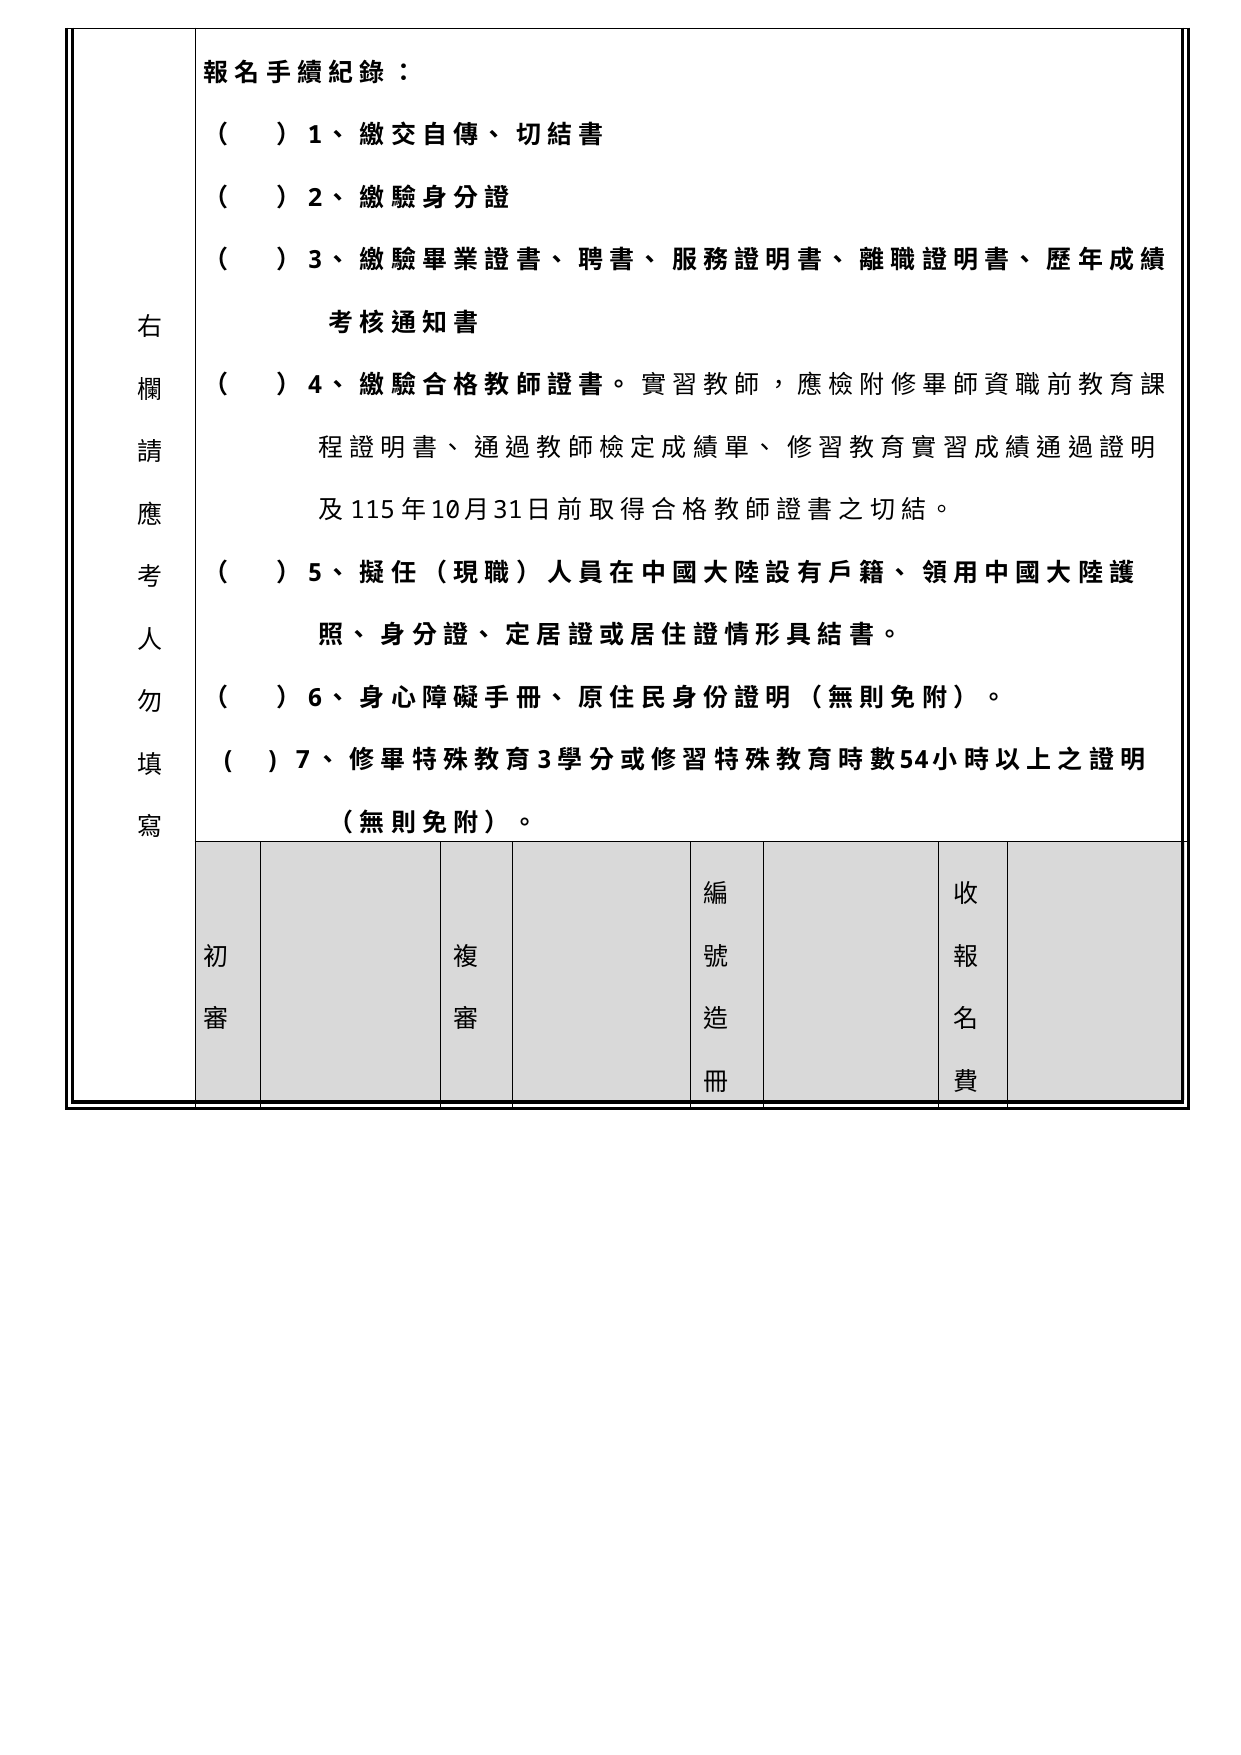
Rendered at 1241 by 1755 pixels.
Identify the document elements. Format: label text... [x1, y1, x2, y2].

table_cell 收報 名費 [939, 842, 1007, 1100]
table_cell [764, 842, 938, 1100]
table_cell 報名手續紀錄： （ ）1、繳交自傳、切結書 （ ）2、繳驗身分證 （ ）3、繳驗畢業證書、聘書、服務證明書、離職證明書、歷年成績考核通知書 （ ）4、繳驗合格教師證書。實習教師，應檢附修畢師資職前教育課程證明書、通過教師檢定成績單、修習教育實習成績通過證明及115年10月31日前取得合格教師證書之切結。 （ ）5、擬任（現職）人員在中國大陸設有戶籍、領用中國大陸護照、身分證、定居證或居住證情形具結書。 （ ）6、身心障礙手冊、原住民身份證明（無則免附）。 ( ) 7、修畢特殊教育3學分或修習特殊教育時數54小時以上之證明（無則免附）。 [196, 29, 1181, 841]
table_cell 初審 [196, 842, 260, 1100]
table_cell [513, 842, 690, 1100]
table_cell 編號 造冊 [691, 842, 763, 1100]
table_cell [1008, 842, 1181, 1100]
table_cell 右 欄 請 應 考 人 勿 填 寫 [74, 29, 195, 1100]
table_cell 複審 [441, 842, 512, 1100]
table_cell [261, 842, 440, 1100]
